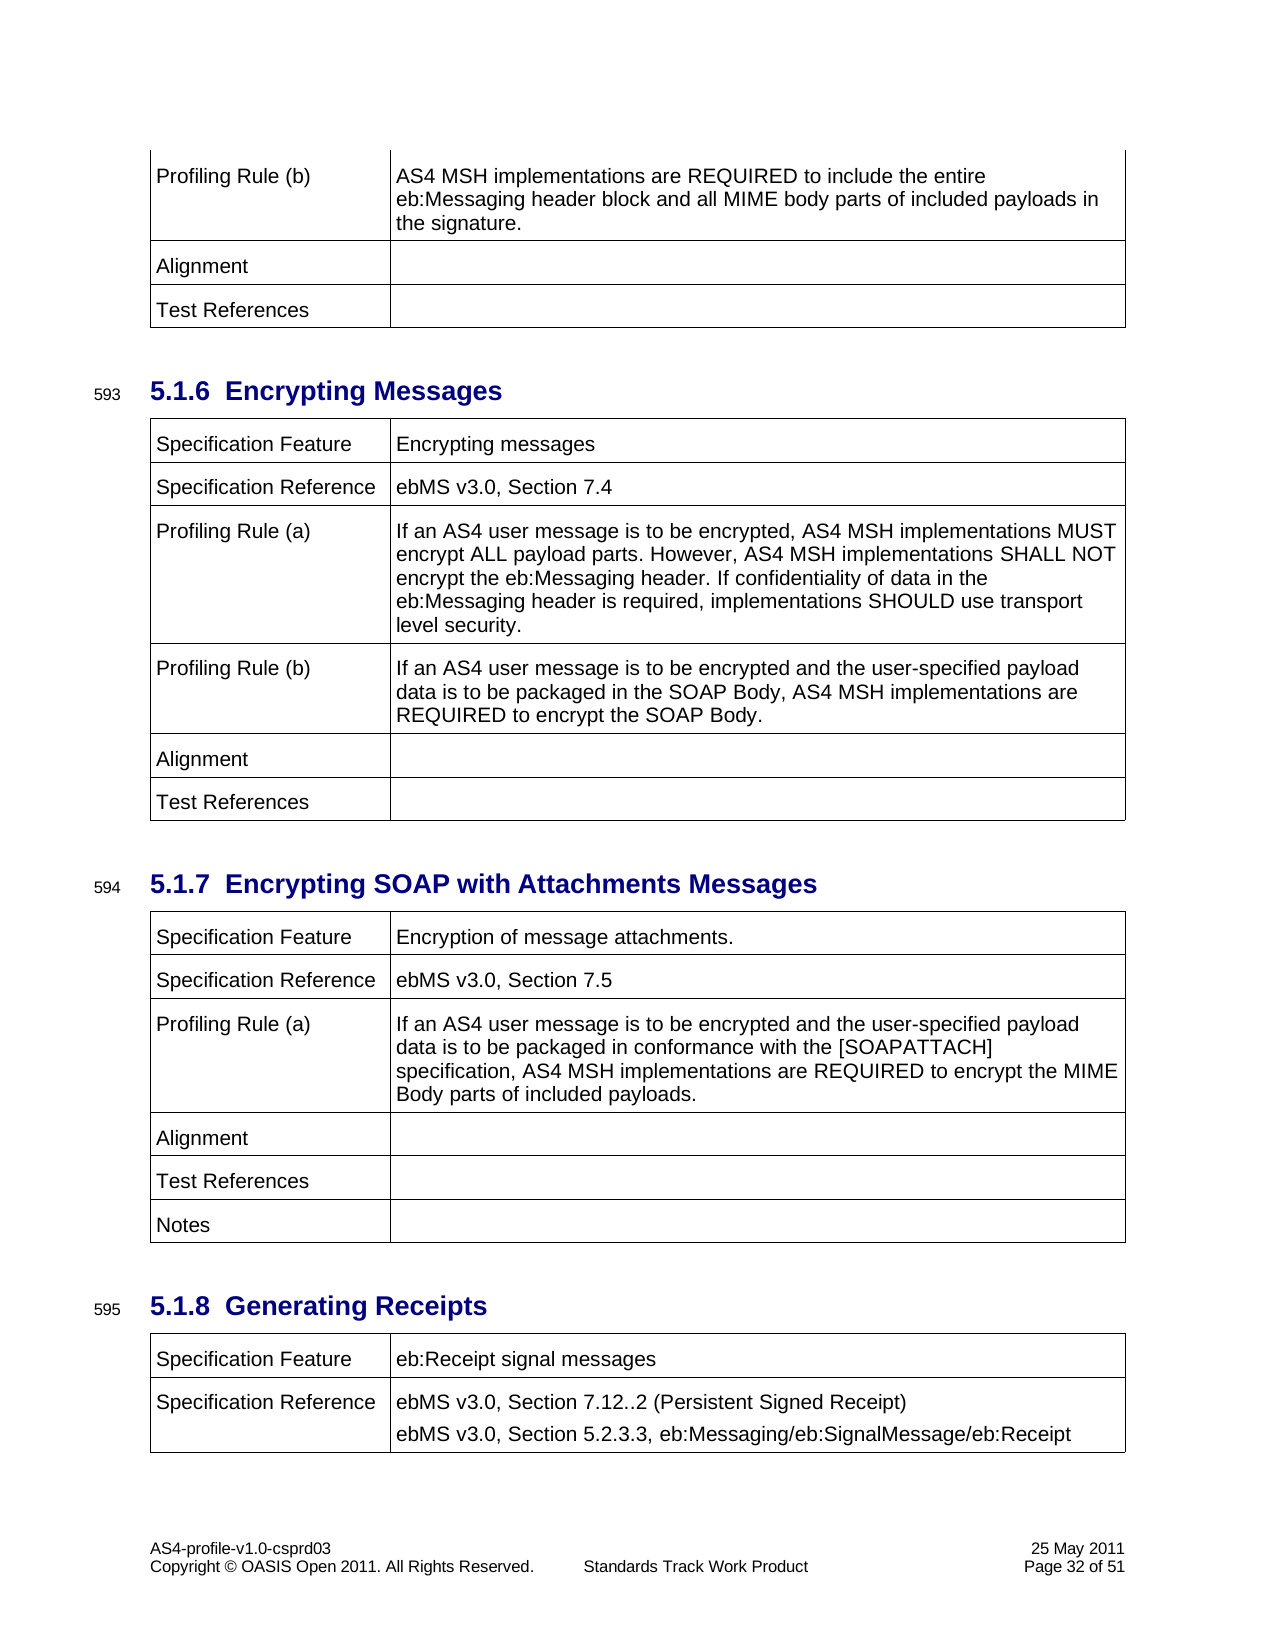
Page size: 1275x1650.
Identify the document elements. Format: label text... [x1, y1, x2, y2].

table_cell Test References [151, 1156, 390, 1199]
table_header Specification Feature [151, 419, 390, 462]
table_cell Specification Reference [151, 1378, 390, 1452]
table_cell If an AS4 user message is to be encrypted and the user-specified payload data is to be packaged in conformance with the [SOAPATTACH] specification, AS4 MSH implementations are REQUIRED to encrypt the MIME Body parts of included payloads. [391, 999, 1125, 1112]
table_cell [391, 241, 1125, 284]
table_header Encryption of message attachments. [391, 912, 1125, 954]
table_cell [391, 1113, 1125, 1155]
table_cell Profiling Rule (b) [151, 644, 390, 733]
table_header Specification Feature [151, 1334, 390, 1377]
table_header eb:Receipt signal messages [391, 1334, 1125, 1377]
table_cell If an AS4 user message is to be encrypted and the user-specified payload data is to be packaged in the SOAP Body, AS4 MSH implementations are REQUIRED to encrypt the SOAP Body. [391, 644, 1125, 733]
table_cell Profiling Rule (a) [151, 506, 390, 643]
table_cell [391, 734, 1125, 777]
table_cell [391, 778, 1125, 820]
subtitle Encrypting SOAP with Attachments Messages [150, 869, 1125, 899]
table_cell Profiling Rule (b) [151, 150, 390, 240]
subtitle Generating Receipts [150, 1291, 1125, 1321]
table_header Specification Feature [151, 912, 390, 954]
subtitle Encrypting Messages [150, 376, 1125, 406]
table_cell Notes [151, 1200, 390, 1242]
table_cell [391, 285, 1125, 327]
table_cell Alignment [151, 241, 390, 284]
table_cell Specification Reference [151, 955, 390, 998]
table_cell AS4 MSH implementations are REQUIRED to include the entire eb:Messaging header block and all MIME body parts of included payloads in the signature. [391, 150, 1125, 240]
table_cell If an AS4 user message is to be encrypted, AS4 MSH implementations MUST encrypt ALL payload parts. However, AS4 MSH implementations SHALL NOT encrypt the eb:Messaging header. If confidentiality of data in the eb:Messaging header is required, implementations SHOULD use transport level security. [391, 506, 1125, 643]
table_cell Test References [151, 285, 390, 327]
table_cell Profiling Rule (a) [151, 999, 390, 1112]
table_cell ebMS v3.0, Section 7.4 [391, 463, 1125, 505]
table_cell Test References [151, 778, 390, 820]
table_cell Specification Reference [151, 463, 390, 505]
table_cell Alignment [151, 1113, 390, 1155]
table_cell ebMS v3.0, Section 7.5 [391, 955, 1125, 998]
table_cell [391, 1156, 1125, 1199]
table_cell [391, 1200, 1125, 1242]
table_cell ebMS v3.0, Section 7.12..2 (Persistent Signed Receipt) ebMS v3.0, Section 5.2.3.3, eb:Messaging/eb:SignalMessage/eb:Receipt [391, 1378, 1125, 1452]
table_header Encrypting messages [391, 419, 1125, 462]
table_cell Alignment [151, 734, 390, 777]
